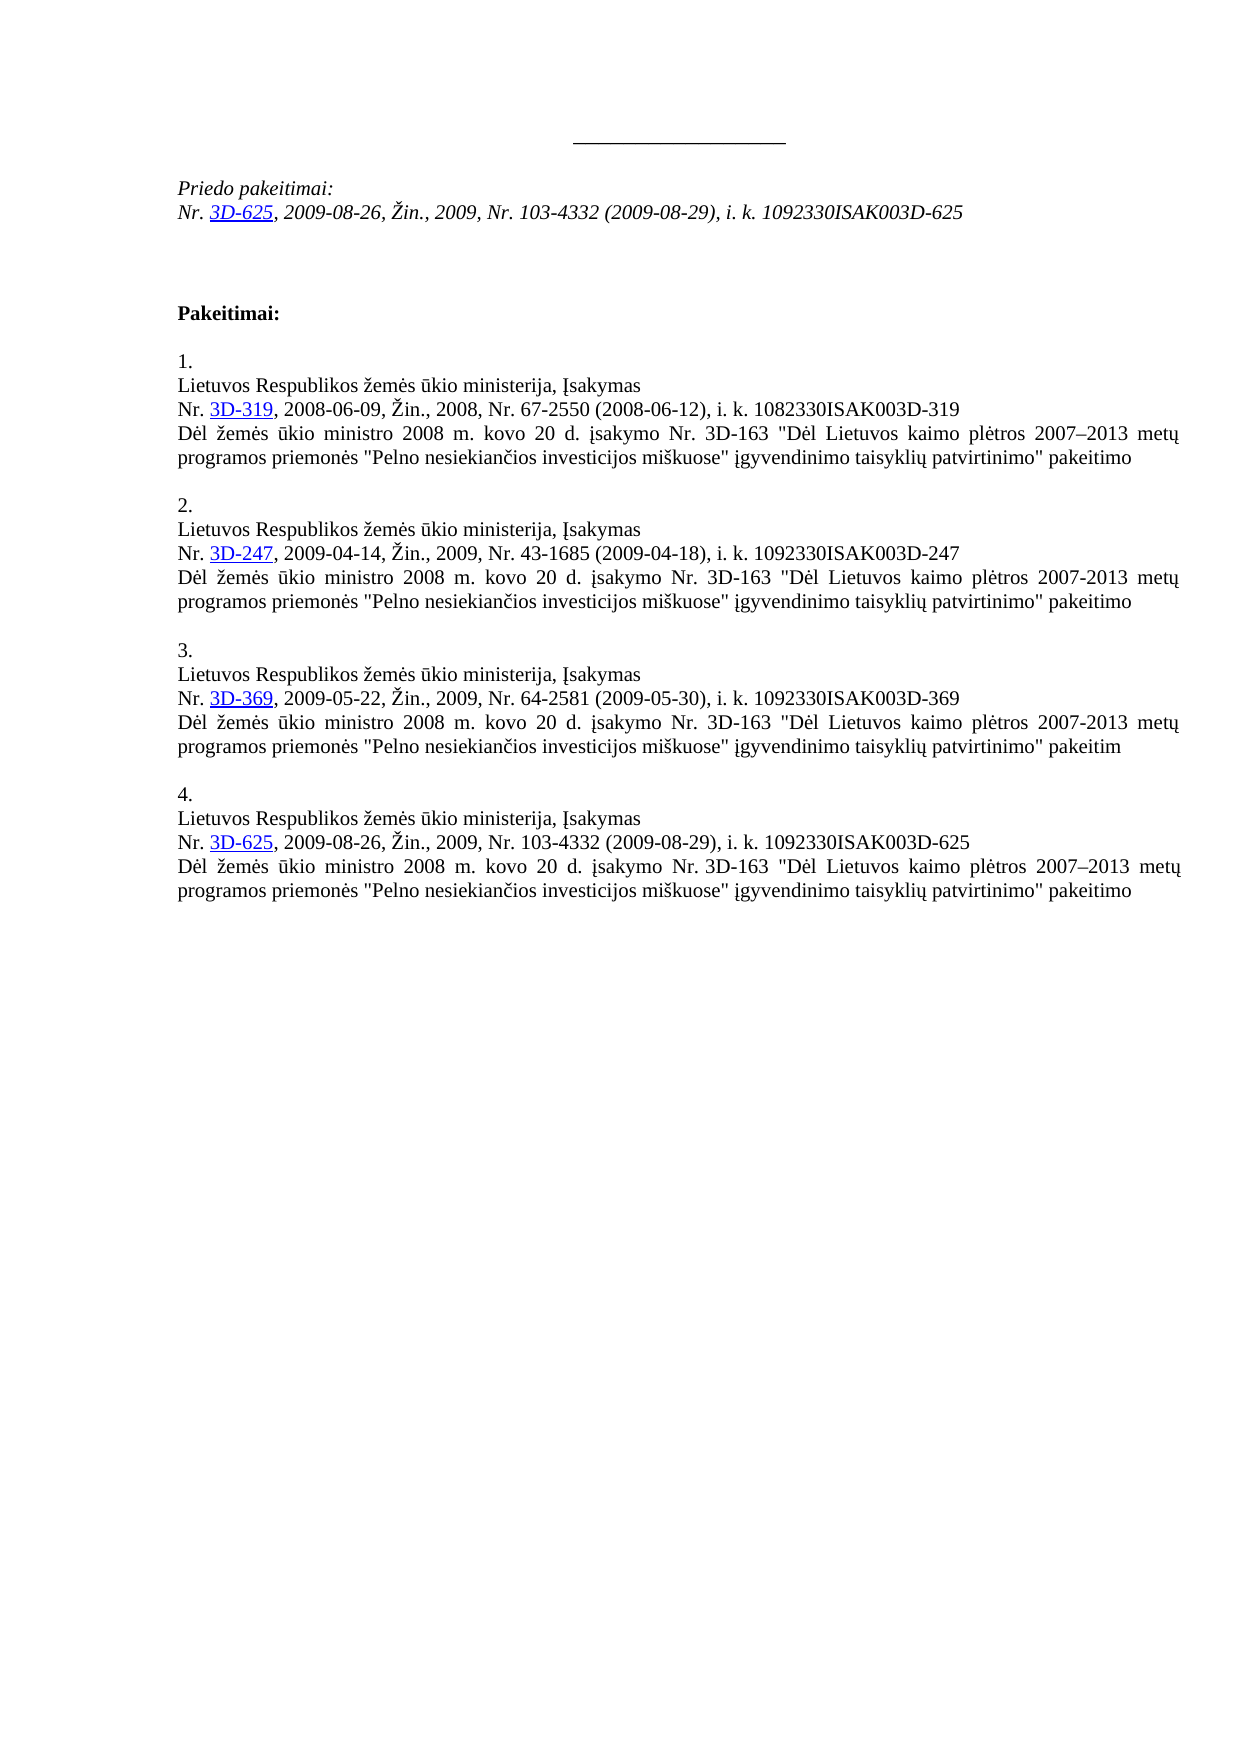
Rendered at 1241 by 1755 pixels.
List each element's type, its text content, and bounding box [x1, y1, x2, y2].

text Priedo pakeitimai: [177, 176, 1181, 200]
text Nr. 3D-625, 2009-08-26, Žin., 2009, Nr. 103-4332 (2009-08-29), i. k. 1092330ISAK003D-625 [177, 200, 1181, 224]
text Nr. 3D-247, 2009-04-14, Žin., 2009, Nr. 43-1685 (2009-04-18), i. k. 1092330ISAK003D-247 [177, 541, 1181, 565]
text Dėl žemės ūkio ministro 2008 m. kovo 20 d. įsakymo Nr. 3D-163 "Dėl Lietuvos kaimo plėtros 2007-2013 metų programos priemonės "Pelno nesiekiančios investicijos miškuose" įgyvendinimo taisyklių patvirtinimo" pakeitimo [177, 565, 1181, 613]
text 3. [177, 637, 1181, 662]
text _________________ [177, 118, 1181, 147]
text Lietuvos Respublikos žemės ūkio ministerija, Įsakymas [177, 662, 1181, 686]
text Lietuvos Respublikos žemės ūkio ministerija, Įsakymas [177, 806, 1181, 830]
text Nr. 3D-369, 2009-05-22, Žin., 2009, Nr. 64-2581 (2009-05-30), i. k. 1092330ISAK003D-369 [177, 686, 1181, 710]
text 2. [177, 493, 1181, 517]
text Pakeitimai: [177, 301, 1181, 325]
text Dėl žemės ūkio ministro 2008 m. kovo 20 d. įsakymo Nr. 3D-163 "Dėl Lietuvos kaimo plėtros 2007–2013 metų programos priemonės "Pelno nesiekiančios investicijos miškuose" įgyvendinimo taisyklių patvirtinimo" pakeitimo [177, 854, 1181, 902]
text Lietuvos Respublikos žemės ūkio ministerija, Įsakymas [177, 517, 1181, 541]
text Lietuvos Respublikos žemės ūkio ministerija, Įsakymas [177, 373, 1181, 397]
text Nr. 3D-625, 2009-08-26, Žin., 2009, Nr. 103-4332 (2009-08-29), i. k. 1092330ISAK003D-625 [177, 830, 1181, 854]
text Nr. 3D-319, 2008-06-09, Žin., 2008, Nr. 67-2550 (2008-06-12), i. k. 1082330ISAK003D-319 [177, 397, 1181, 421]
text Dėl žemės ūkio ministro 2008 m. kovo 20 d. įsakymo Nr. 3D-163 "Dėl Lietuvos kaimo plėtros 2007–2013 metų programos priemonės "Pelno nesiekiančios investicijos miškuose" įgyvendinimo taisyklių patvirtinimo" pakeitimo [177, 421, 1181, 469]
text Dėl žemės ūkio ministro 2008 m. kovo 20 d. įsakymo Nr. 3D-163 "Dėl Lietuvos kaimo plėtros 2007-2013 metų programos priemonės "Pelno nesiekiančios investicijos miškuose" įgyvendinimo taisyklių patvirtinimo" pakeitim [177, 710, 1181, 758]
text 4. [177, 782, 1181, 806]
text 1. [177, 349, 1181, 373]
